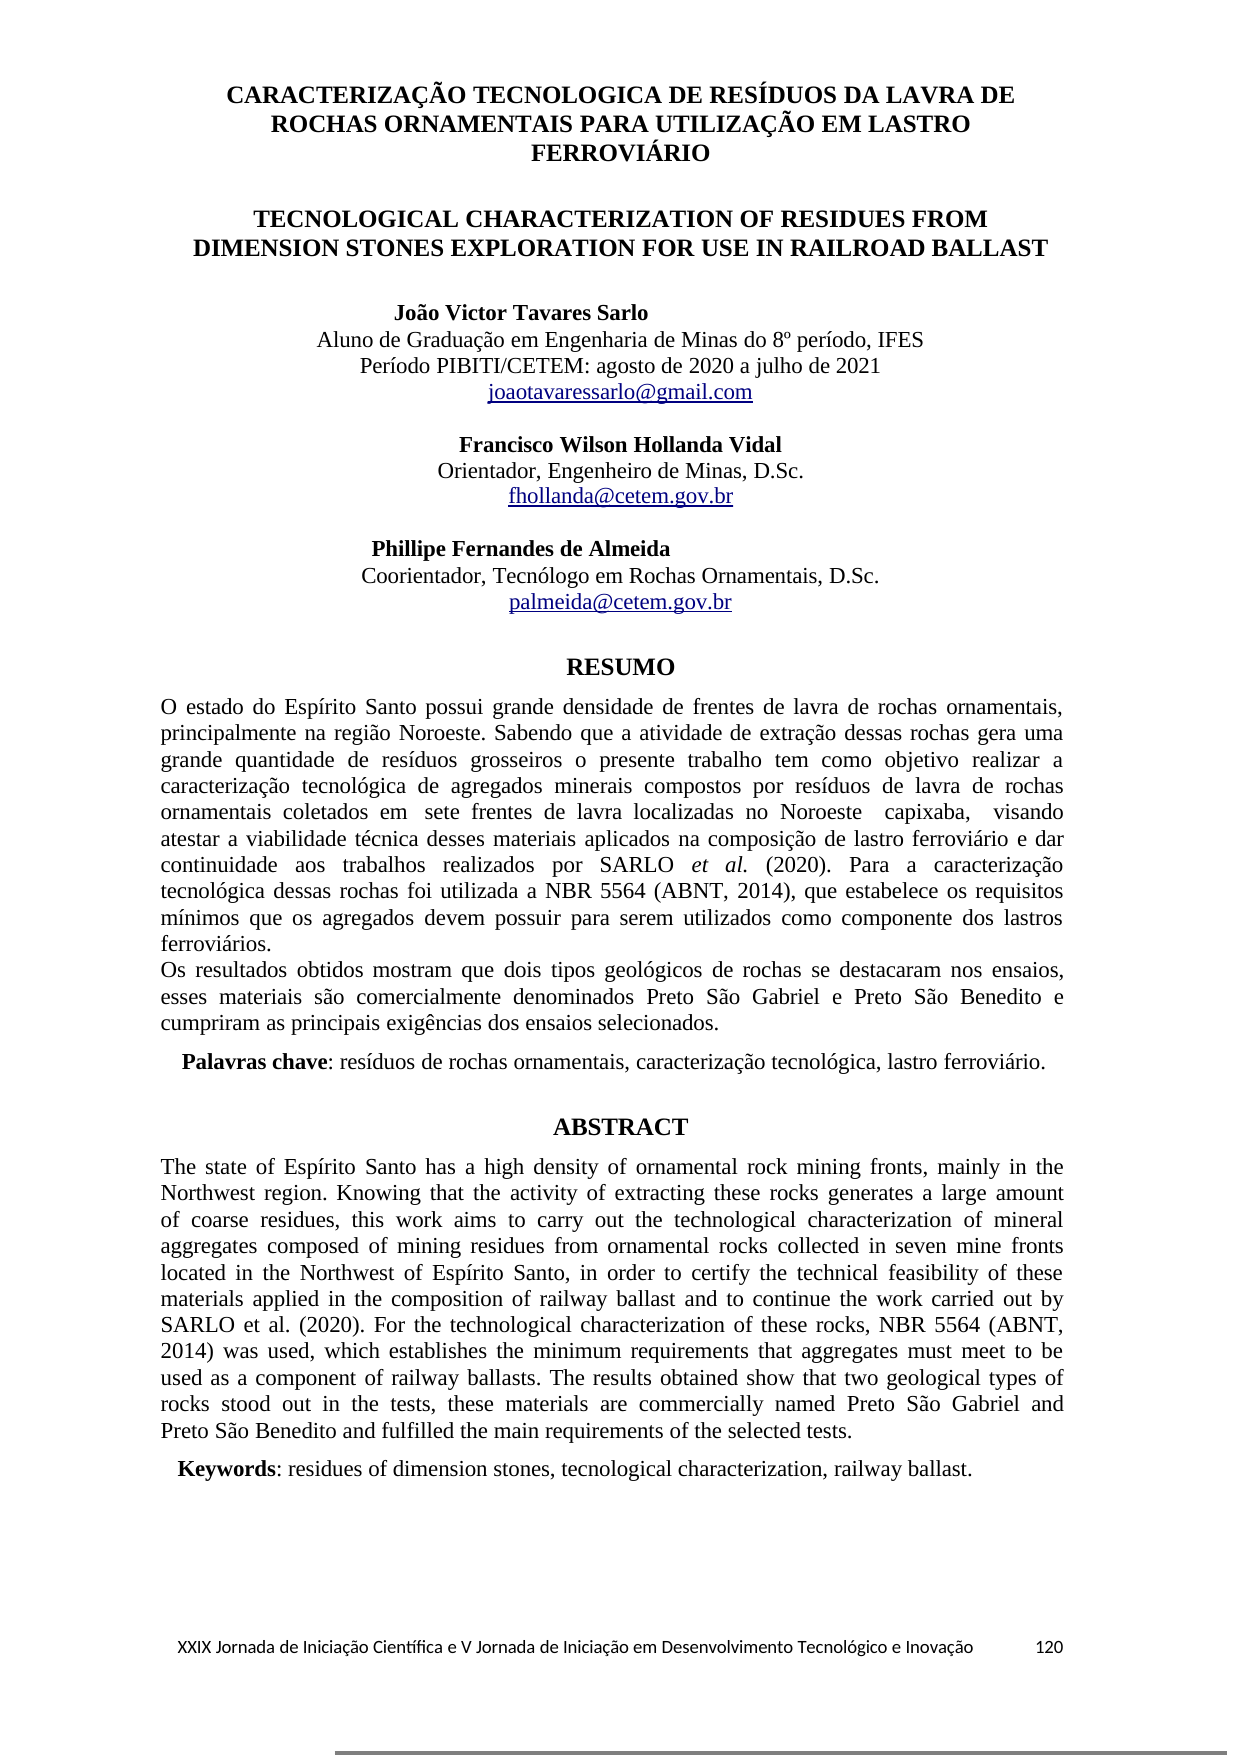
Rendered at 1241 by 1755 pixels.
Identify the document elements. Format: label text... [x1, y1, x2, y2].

text Keywords: residues of dimension stones, tecnological characterization, railway ballast. [177, 1455, 1082, 1482]
text Aluno de Graduação em Engenharia de Minas do 8º período, IFES Período PIBITI/CETEM: agosto de 2020 a julho de 2021 joaotavaressarlo@gmail.com [315, 326, 925, 405]
text Francisco Wilson Hollanda Vidal Orientador, Engenheiro de Minas, D.Sc. fhollanda@cetem.gov.br [435, 431, 806, 509]
subtitle João Victor Tavares Sarlo [160, 299, 881, 326]
subtitle Phillipe Fernandes de Almeida [160, 536, 882, 562]
subtitle ABSTRACT [359, 1112, 882, 1141]
text TECNOLOGICAL CHARACTERIZATION OF RESIDUES FROM DIMENSION STONES EXPLORATION FOR USE IN RAILROAD BALLAST [191, 204, 1050, 262]
text Palavras chave: resíduos de rochas ornamentais, caracterização tecnológica, lastro ferroviário. [180, 1048, 1047, 1074]
text Os resultados obtidos mostram que dois tipos geológicos de rochas se destacaram nos ensaios, esses materiais são comercialmente denominados Preto São Gabriel e Preto São Benedito e cumpriram as principais exigências dos ensaios selecionados. [160, 957, 1064, 1036]
text The state of Espírito Santo has a high density of ornamental rock mining fronts, mainly in the Northwest region. Knowing that the activity of extracting these rocks generates a large amount of coarse residues, this work aims to carry out the technological characterization of mineral aggregates composed of mining residues from ornamental rocks collected in seven mine fronts located in the Northwest of Espírito Santo, in order to certify the technical feasibility of these materials applied in the composition of railway ballast and to continue the work carried out by SARLO et al. (2020). For the technological characterization of these rocks, NBR 5564 (ABNT, 2014) was used, which establishes the minimum requirements that aggregates must meet to be used as a component of railway ballasts. The results obtained show that two geological types of rocks stood out in the tests, these materials are commercially named Preto São Gabriel and Preto São Benedito and fulfilled the main requirements of the selected tests. [160, 1153, 1064, 1443]
subtitle RESUMO [359, 652, 882, 681]
text O estado do Espírito Santo possui grande densidade de frentes de lavra de rochas ornamentais, principalmente na região Noroeste. Sabendo que a atividade de extração dessas rochas gera uma grande quantidade de resíduos grosseiros o presente trabalho tem como objetivo realizar a caracterização tecnológica de agregados minerais compostos por resíduos de lavra de rochas ornamentais coletados em sete frentes de lavra localizadas no Noroeste capixaba, visando atestar a viabilidade técnica desses materiais aplicados na composição de lastro ferroviário e dar continuidade aos trabalhos realizados por SARLO et al. (2020). Para a caracterização tecnológica dessas rochas foi utilizada a NBR 5564 (ABNT, 2014), que estabelece os requisitos mínimos que os agregados devem possuir para serem utilizados como componente dos lastros ferroviários. [160, 693, 1064, 957]
text Coorientador, Tecnólogo em Rochas Ornamentais, D.Sc. palmeida@cetem.gov.br [359, 562, 881, 614]
subtitle CARACTERIZAÇÃO TECNOLOGICA DE RESÍDUOS DA LAVRA DE ROCHAS ORNAMENTAIS PARA UTILIZAÇÃO EM LASTRO FERROVIÁRIO [224, 81, 1017, 167]
